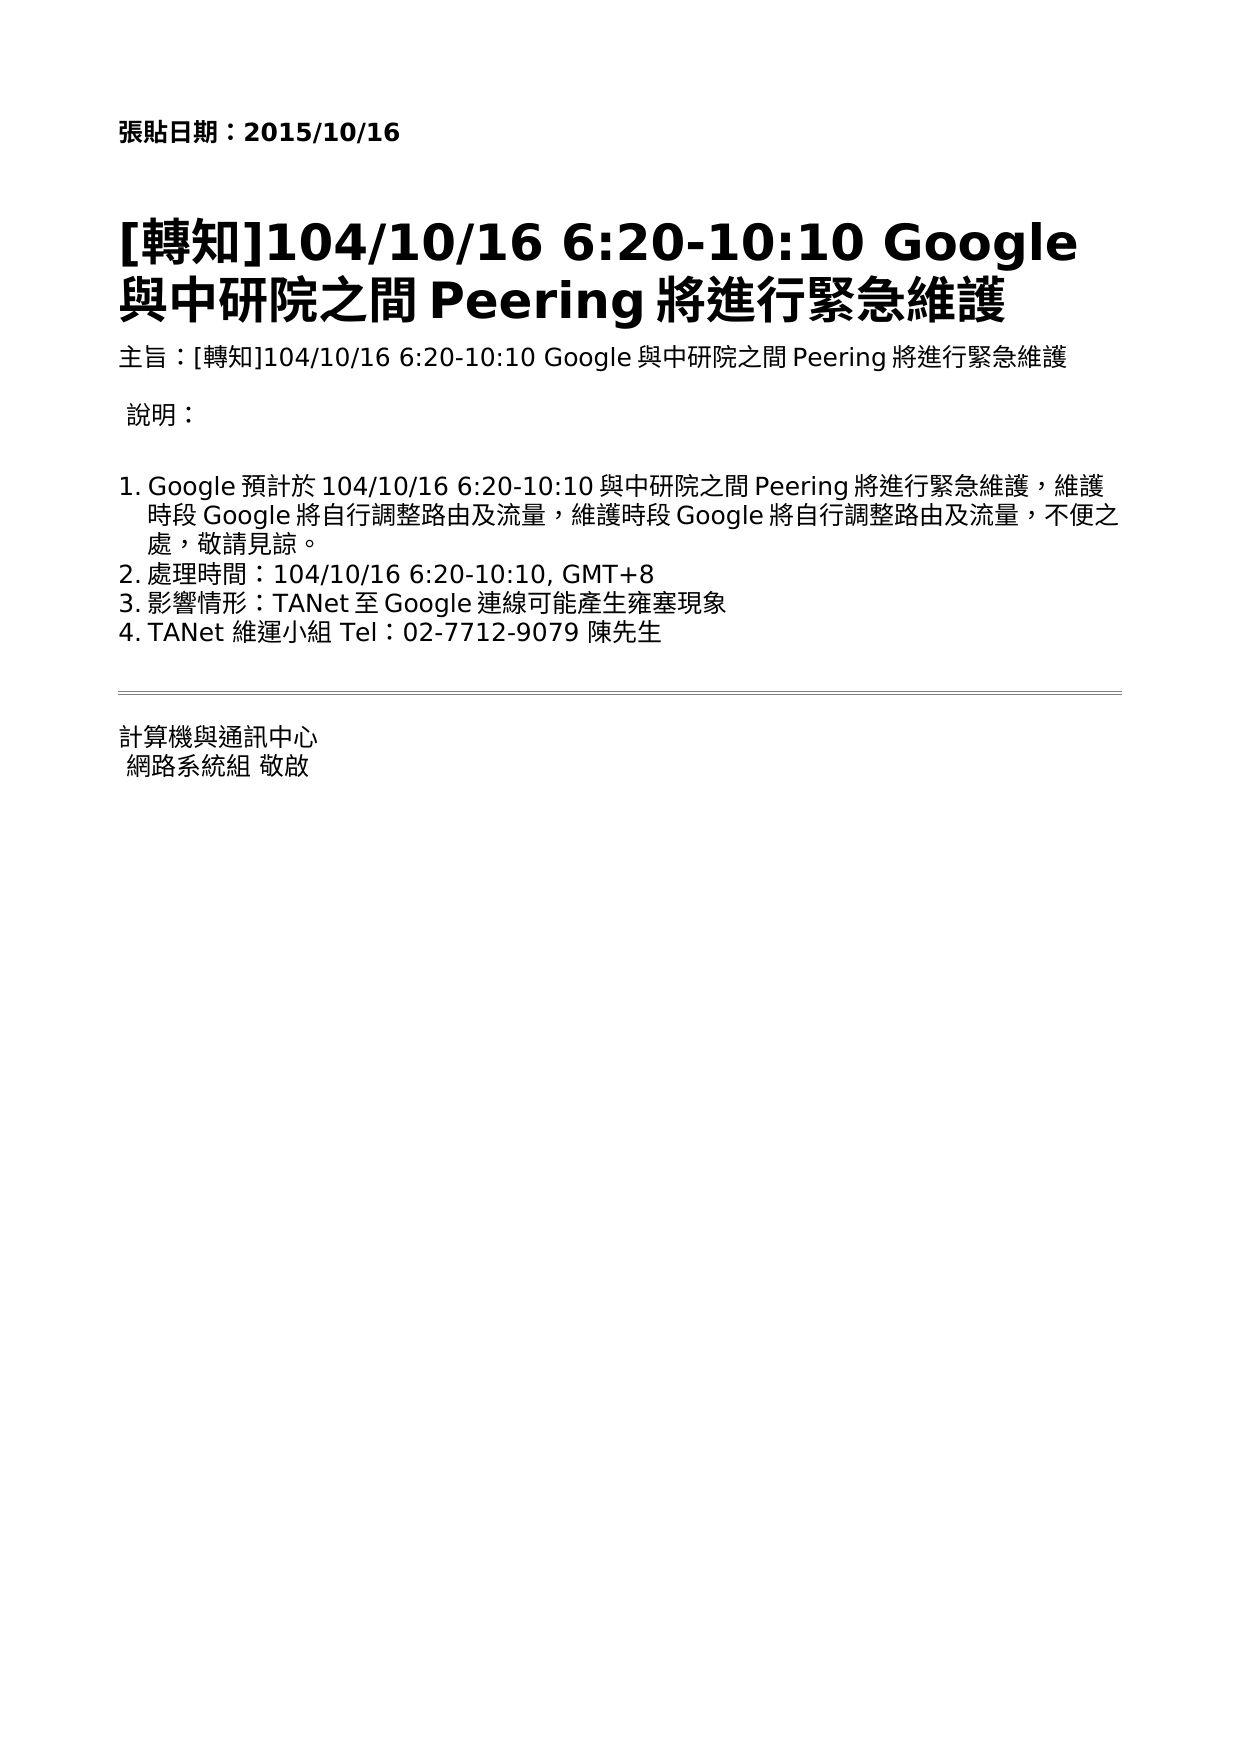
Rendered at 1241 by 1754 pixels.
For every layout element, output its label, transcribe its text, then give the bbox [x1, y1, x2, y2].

text 張貼日期：2015/10/16 [118, 118, 1122, 176]
subtitle [轉知]104/10/16 6:20-10:10 Google與中研院之間Peering將進行緊急維護 [118, 214, 1122, 330]
list Google預計於104/10/16 6:20-10:10與中研院之間Peering將進行緊急維護，維護時段Google將自行調整路由及流量，維護時段Google將自行調整路由及流量，不便之處，敬請見諒。 [118, 472, 1122, 560]
text 計算機與通訊中心 網路系統組 敬啟 [118, 723, 1122, 782]
list 處理時間：104/10/16 6:20-10:10, GMT+8 [118, 560, 1122, 589]
list 影響情形：TANet至Google連線可能產生雍塞現象 [118, 589, 1122, 618]
list TANet 維運小組 Tel：02-7712-9079 陳先生 [118, 618, 1122, 647]
text 主旨：[轉知]104/10/16 6:20-10:10 Google與中研院之間Peering將進行緊急維護 說明： [118, 343, 1122, 430]
